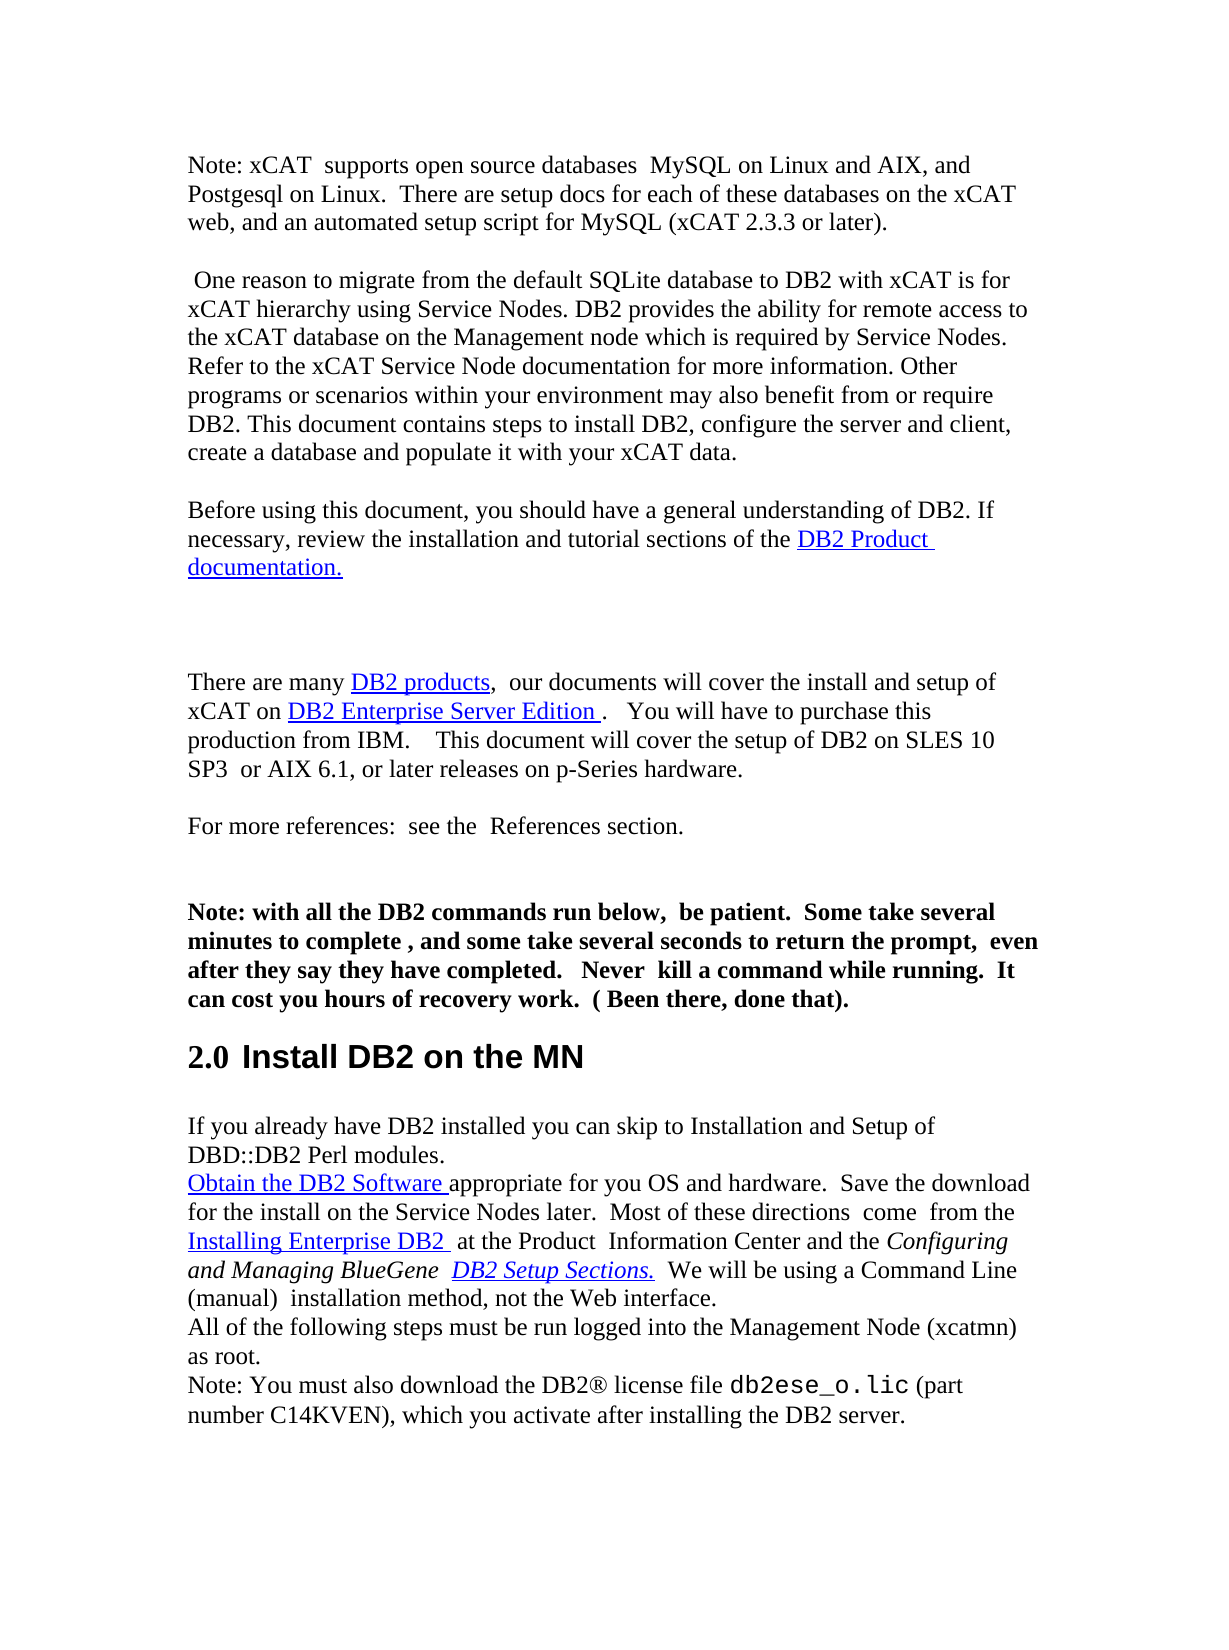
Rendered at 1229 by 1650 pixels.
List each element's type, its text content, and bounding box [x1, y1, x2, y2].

text For more references: see the References section. [150, 811, 1041, 840]
text There are many DB2 products, our documents will cover the install and setup of xCAT on DB2 Enterprise Server Edition . You will have to purchase this production from IBM. This document will cover the setup of DB2 on SLES 10 SP3 or AIX 6.1, or later releases on p-Series hardware. [150, 667, 1041, 782]
text Note: xCAT supports open source databases MySQL on Linux and AIX, and Postgesql on Linux. There are setup docs for each of these databases on the xCAT web, and an automated setup script for MySQL (xCAT 2.3.3 or later). [187, 150, 1041, 236]
text Obtain the DB2 Software appropriate for you OS and hardware. Save the download for the install on the Service Nodes later. Most of these directions come from the Installing Enterprise DB2 at the Product Information Center and the Configuring and Managing BlueGene DB2 Setup Sections. We will be using a Command Line (manual) installation method, not the Web interface. [187, 1168, 1041, 1312]
text All of the following steps must be run logged into the Management Node (xcatmn) as root. [187, 1312, 1041, 1370]
text One reason to migrate from the default SQLite database to DB2 with xCAT is for xCAT hierarchy using Service Nodes. DB2 provides the ability for remote access to the xCAT database on the Management node which is required by Service Nodes. Refer to the xCAT Service Node documentation for more information. Other programs or scenarios within your environment may also benefit from or require DB2. This document contains steps to install DB2, configure the server and client, create a database and populate it with your xCAT data. [187, 265, 1041, 466]
subtitle Install DB2 on the MN [187, 1037, 1041, 1076]
text Note: You must also download the DB2® license file db2ese_o.lic (part number C14KVEN), which you activate after installing the DB2 server. [187, 1370, 1041, 1429]
list Before using this document, you should have a general understanding of DB2. If necessary, review the installation and tutorial sections of the DB2 Product documentation. [150, 466, 1041, 581]
text If you already have DB2 installed you can skip to Installation and Setup of DBD::DB2 Perl modules. [187, 1111, 1041, 1168]
text Note: with all the DB2 commands run below, be patient. Some take several minutes to complete , and some take several seconds to return the prompt, even after they say they have completed. Never kill a command while running. It can cost you hours of recovery work. ( Been there, done that). [150, 897, 1041, 1012]
